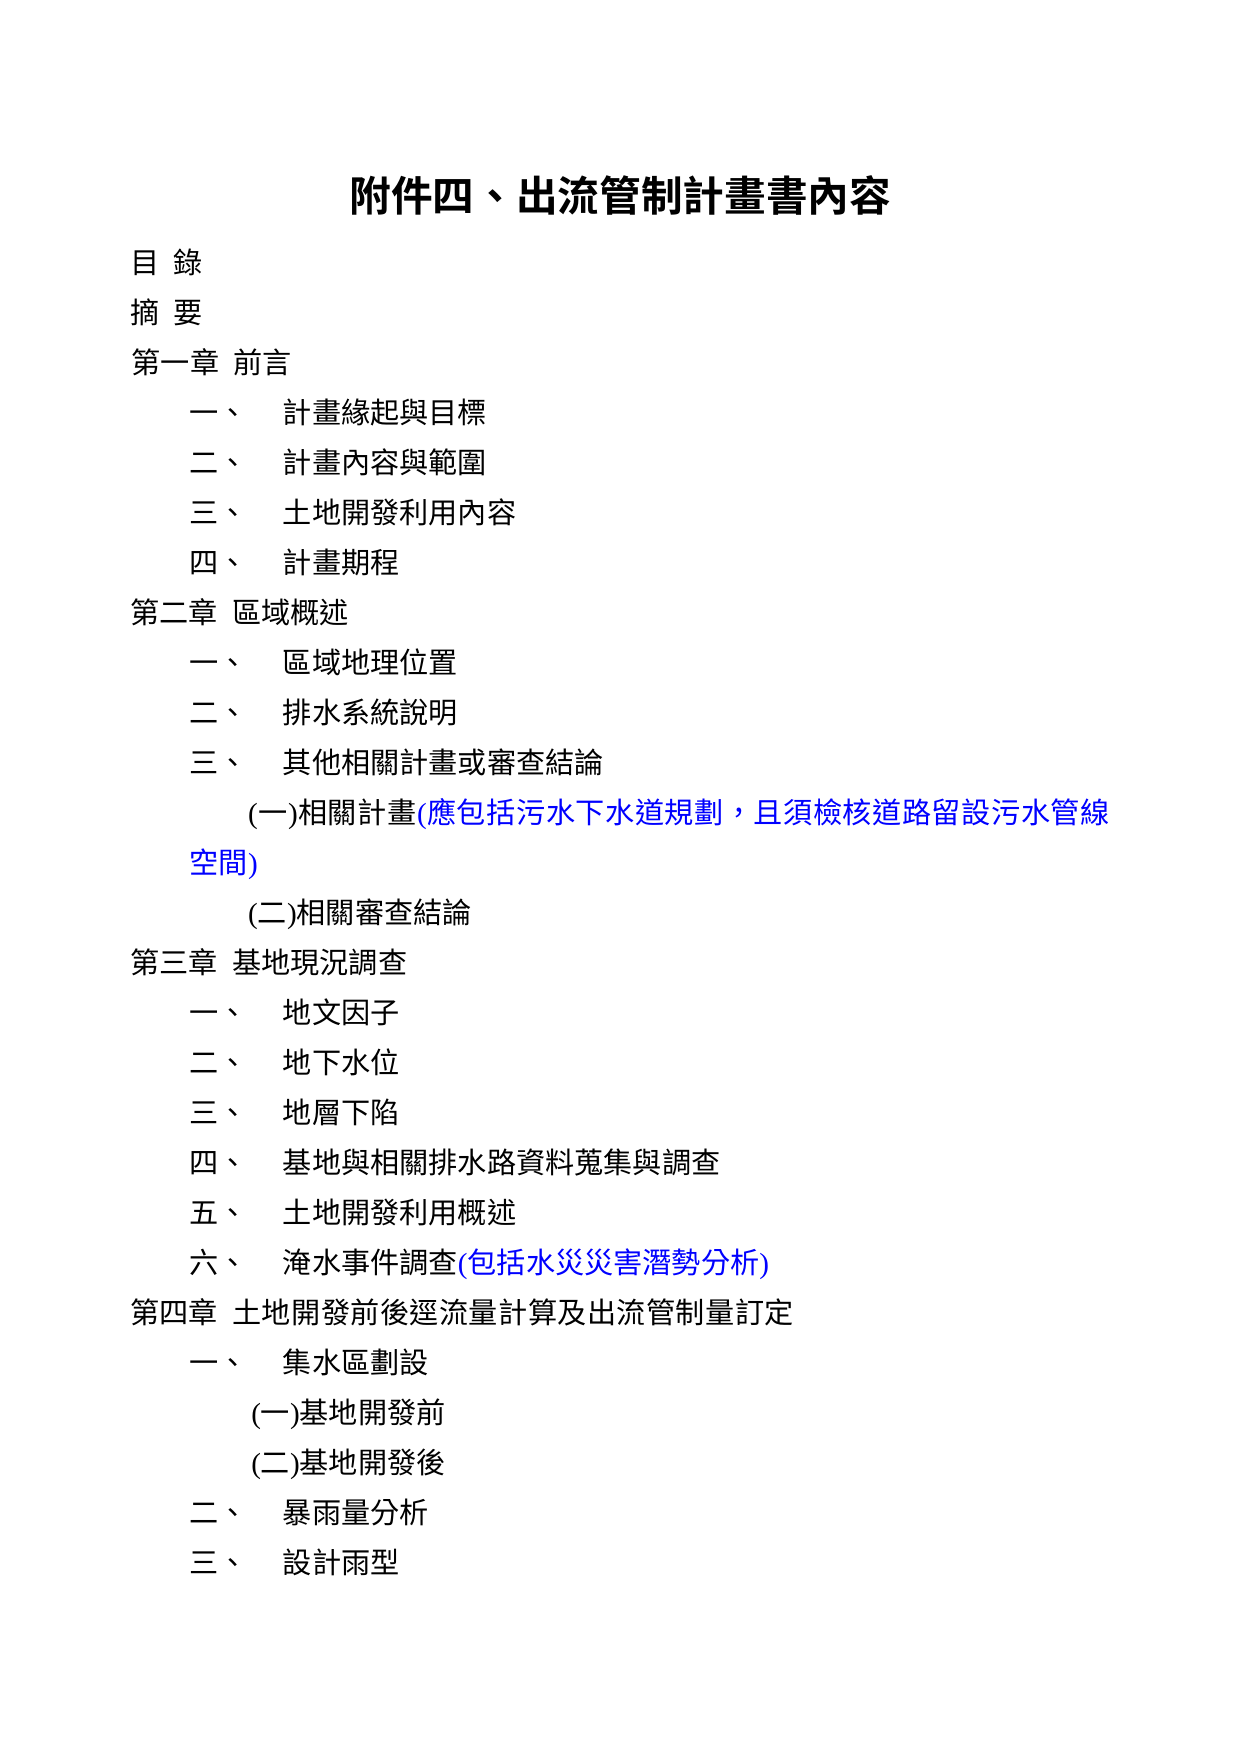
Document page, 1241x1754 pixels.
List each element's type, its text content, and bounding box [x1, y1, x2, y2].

text (二)相關審查結論 [189, 882, 1110, 932]
list 土地開發利用概述 [189, 1182, 1110, 1232]
list 計畫期程 [189, 532, 1110, 582]
list 基地與相關排水路資料蒐集與調查 [189, 1132, 1110, 1182]
list 計畫內容與範圍 [189, 432, 1110, 482]
subtitle (一)基地開發前 [251, 1382, 1110, 1432]
subtitle (二)基地開發後 [251, 1432, 1110, 1482]
list 地下水位 [189, 1032, 1110, 1082]
list 地文因子 [189, 982, 1110, 1032]
list 暴雨量分析 [189, 1482, 1110, 1532]
subtitle 第三章 基地現況調查 [130, 932, 1110, 982]
subtitle 第二章 區域概述 [130, 582, 1110, 632]
list 淹水事件調查(包括水災災害潛勢分析) [189, 1232, 1110, 1282]
subtitle 附件四、出流管制計畫書內容 [130, 168, 1110, 222]
subtitle 摘 要 [130, 282, 1110, 332]
list 設計雨型 [189, 1532, 1110, 1582]
list 集水區劃設 [189, 1332, 1110, 1382]
list 計畫緣起與目標 [189, 382, 1110, 432]
list 土地開發利用內容 [189, 482, 1110, 532]
list 排水系統說明 [189, 682, 1110, 732]
text (一)相關計畫(應包括污水下水道規劃，且須檢核道路留設污水管線空間) [189, 782, 1110, 882]
subtitle 目 錄 [130, 232, 1110, 282]
subtitle 第四章 土地開發前後逕流量計算及出流管制量訂定 [130, 1282, 1110, 1332]
subtitle 第一章 前言 [131, 332, 1110, 382]
list 地層下陷 [189, 1082, 1110, 1132]
list 其他相關計畫或審查結論 [189, 732, 1110, 782]
list 區域地理位置 [189, 632, 1110, 682]
